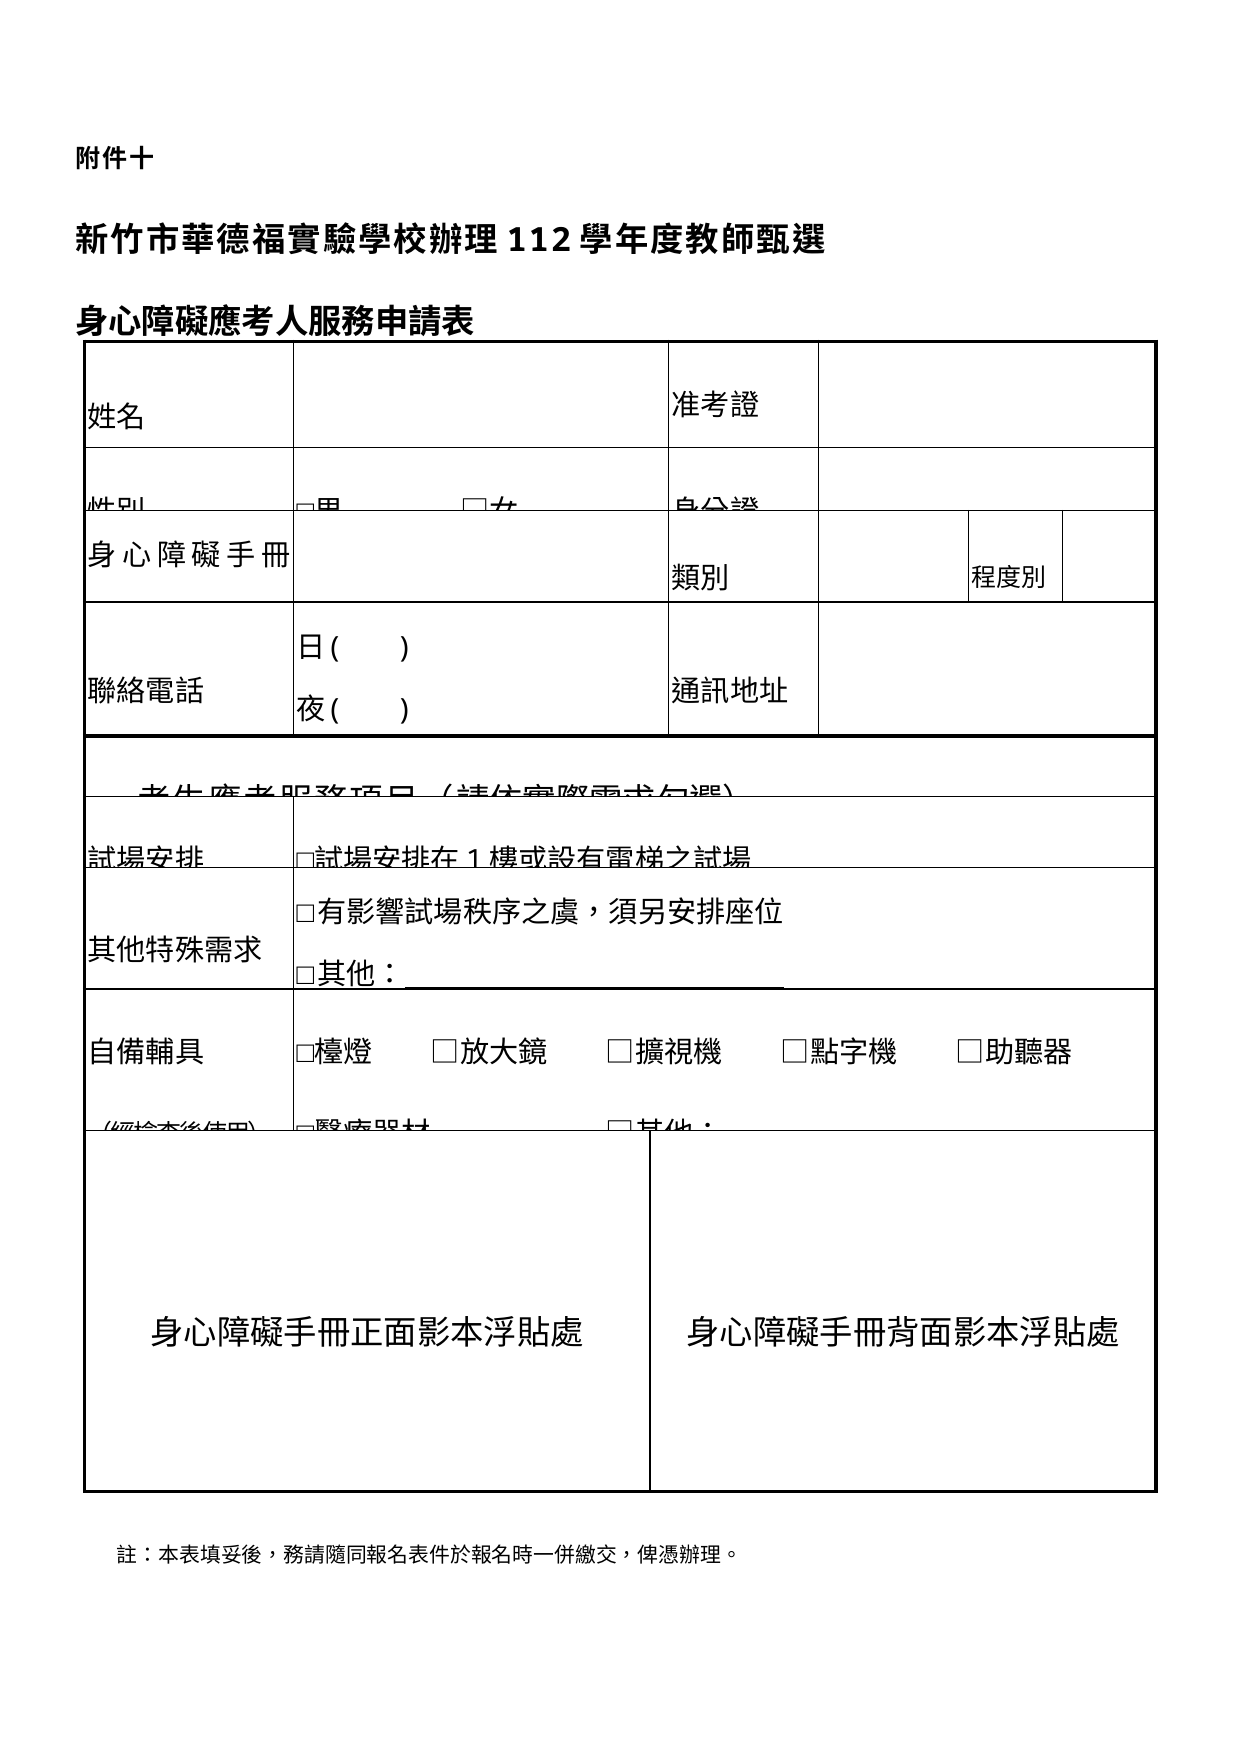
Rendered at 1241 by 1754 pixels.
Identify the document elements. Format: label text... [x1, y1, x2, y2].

table_cell 程度別 [969, 511, 1062, 601]
text 身心障礙應考人服務申請表 [75, 277, 1165, 339]
table_cell [819, 603, 1154, 734]
table_cell 身心障礙手冊背面影本浮貼處 [651, 1131, 1154, 1490]
table_cell 身心障礙手冊正面影本浮貼處 [86, 1131, 649, 1490]
table_header 准考證 號碼 [669, 343, 818, 447]
text 附件十 [75, 114, 1165, 177]
table_cell [819, 448, 1154, 510]
table_cell 自備輔具 （經檢查後使用） [86, 990, 293, 1130]
table_cell [294, 511, 668, 601]
text 註：本表填妥後，務請隨同報名表件於報名時一併繳交，俾憑辦理。 [75, 1512, 1165, 1574]
table_cell 身心障礙手冊字號 [86, 511, 293, 601]
table_cell [819, 511, 968, 601]
table_cell □試場安排在1樓或設有電梯之試場 [294, 797, 1154, 866]
table_cell 試場安排 [86, 797, 293, 866]
table_cell 類別 [669, 511, 818, 601]
table_cell 聯絡電話 [86, 603, 293, 734]
table_cell 其他特殊需求 [86, 868, 293, 988]
text 新竹市華德福實驗學校辦理112學年度教師甄選 [75, 196, 1165, 258]
table_cell 身分證 字號 [669, 448, 818, 510]
table_cell □男 □女 [464, 499, 485, 510]
table_cell 通訊地址 [669, 603, 818, 734]
table_cell [1063, 511, 1154, 601]
table_header [819, 343, 1154, 447]
table_header [294, 343, 668, 447]
table_cell 考生應考服務項目（請依實際需求勾選） [86, 738, 1154, 796]
table_cell □有影響試場秩序之虞，須另安排座位 □其他： [294, 868, 1154, 988]
table_cell □男 □女 [294, 448, 668, 510]
table_cell □檯燈 □放大鏡 □擴視機 □點字機 □助聽器 □醫療器材 □其他： [294, 990, 1154, 1130]
table_cell 性別 [86, 448, 293, 510]
table_cell 日( ) 夜( ) 行動電話 [294, 603, 668, 734]
table_header 姓名 [86, 343, 293, 447]
